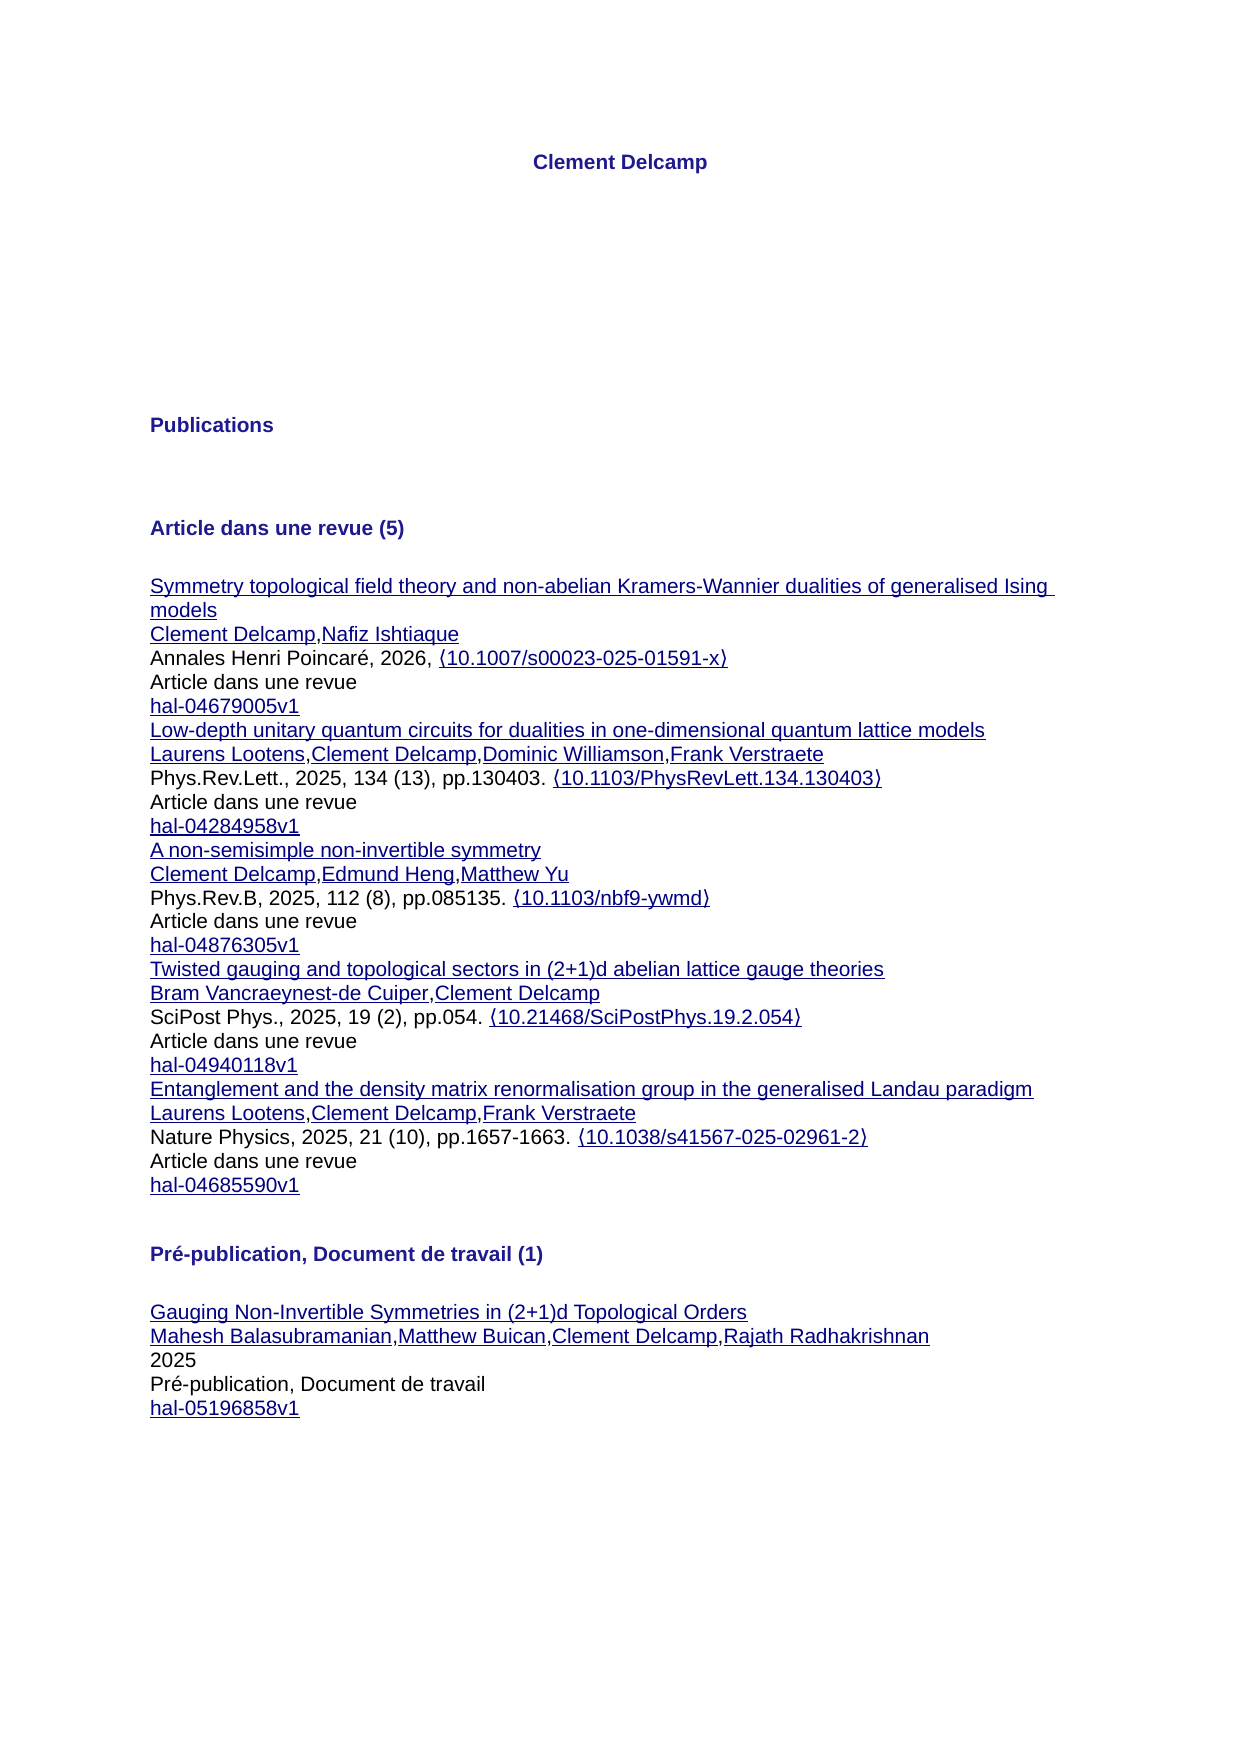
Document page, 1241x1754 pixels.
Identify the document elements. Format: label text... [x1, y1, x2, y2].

subtitle Clement Delcamp [150, 150, 1090, 174]
table_header Symmetry topological field theory and non-abelian Kramers-Wannier dualities of generalised Ising models Clement Delcamp,Nafiz Ishtiaque Annales Henri Poincaré, 2026, ⟨10.1007/s00023-025-01591-x⟩ Article dans une revue hal-04679005v1 [150, 574, 1090, 718]
table_cell Low-depth unitary quantum circuits for dualities in one-dimensional quantum lattice models Laurens Lootens,Clement Delcamp,Dominic Williamson,Frank Verstraete Phys.Rev.Lett., 2025, 134 (13), pp.130403. ⟨10.1103/PhysRevLett.134.130403⟩ Article dans une revue hal-04284958v1 [150, 718, 1090, 837]
table_header Gauging Non-Invertible Symmetries in (2+1)d Topological Orders Mahesh Balasubramanian,Matthew Buican,Clement Delcamp,Rajath Radhakrishnan 2025 Pré-publication, Document de travail hal-05196858v1 [150, 1300, 1090, 1420]
table_cell Entanglement and the density matrix renormalisation group in the generalised Landau paradigm Laurens Lootens,Clement Delcamp,Frank Verstraete Nature Physics, 2025, 21 (10), pp.1657-1663. ⟨10.1038/s41567-025-02961-2⟩ Article dans une revue hal-04685590v1 [150, 1077, 1090, 1197]
table_cell A non-semisimple non-invertible symmetry Clement Delcamp,Edmund Heng,Matthew Yu Phys.Rev.B, 2025, 112 (8), pp.085135. ⟨10.1103/nbf9-ywmd⟩ Article dans une revue hal-04876305v1 [150, 838, 1090, 957]
subtitle Pré-publication, Document de travail (1) [150, 1242, 1090, 1266]
table_cell Twisted gauging and topological sectors in (2+1)d abelian lattice gauge theories Bram Vancraeynest-de Cuiper,Clement Delcamp SciPost Phys., 2025, 19 (2), pp.054. ⟨10.21468/SciPostPhys.19.2.054⟩ Article dans une revue hal-04940118v1 [150, 957, 1090, 1077]
subtitle Article dans une revue (5) [150, 516, 1090, 539]
subtitle Publications [150, 412, 1090, 436]
